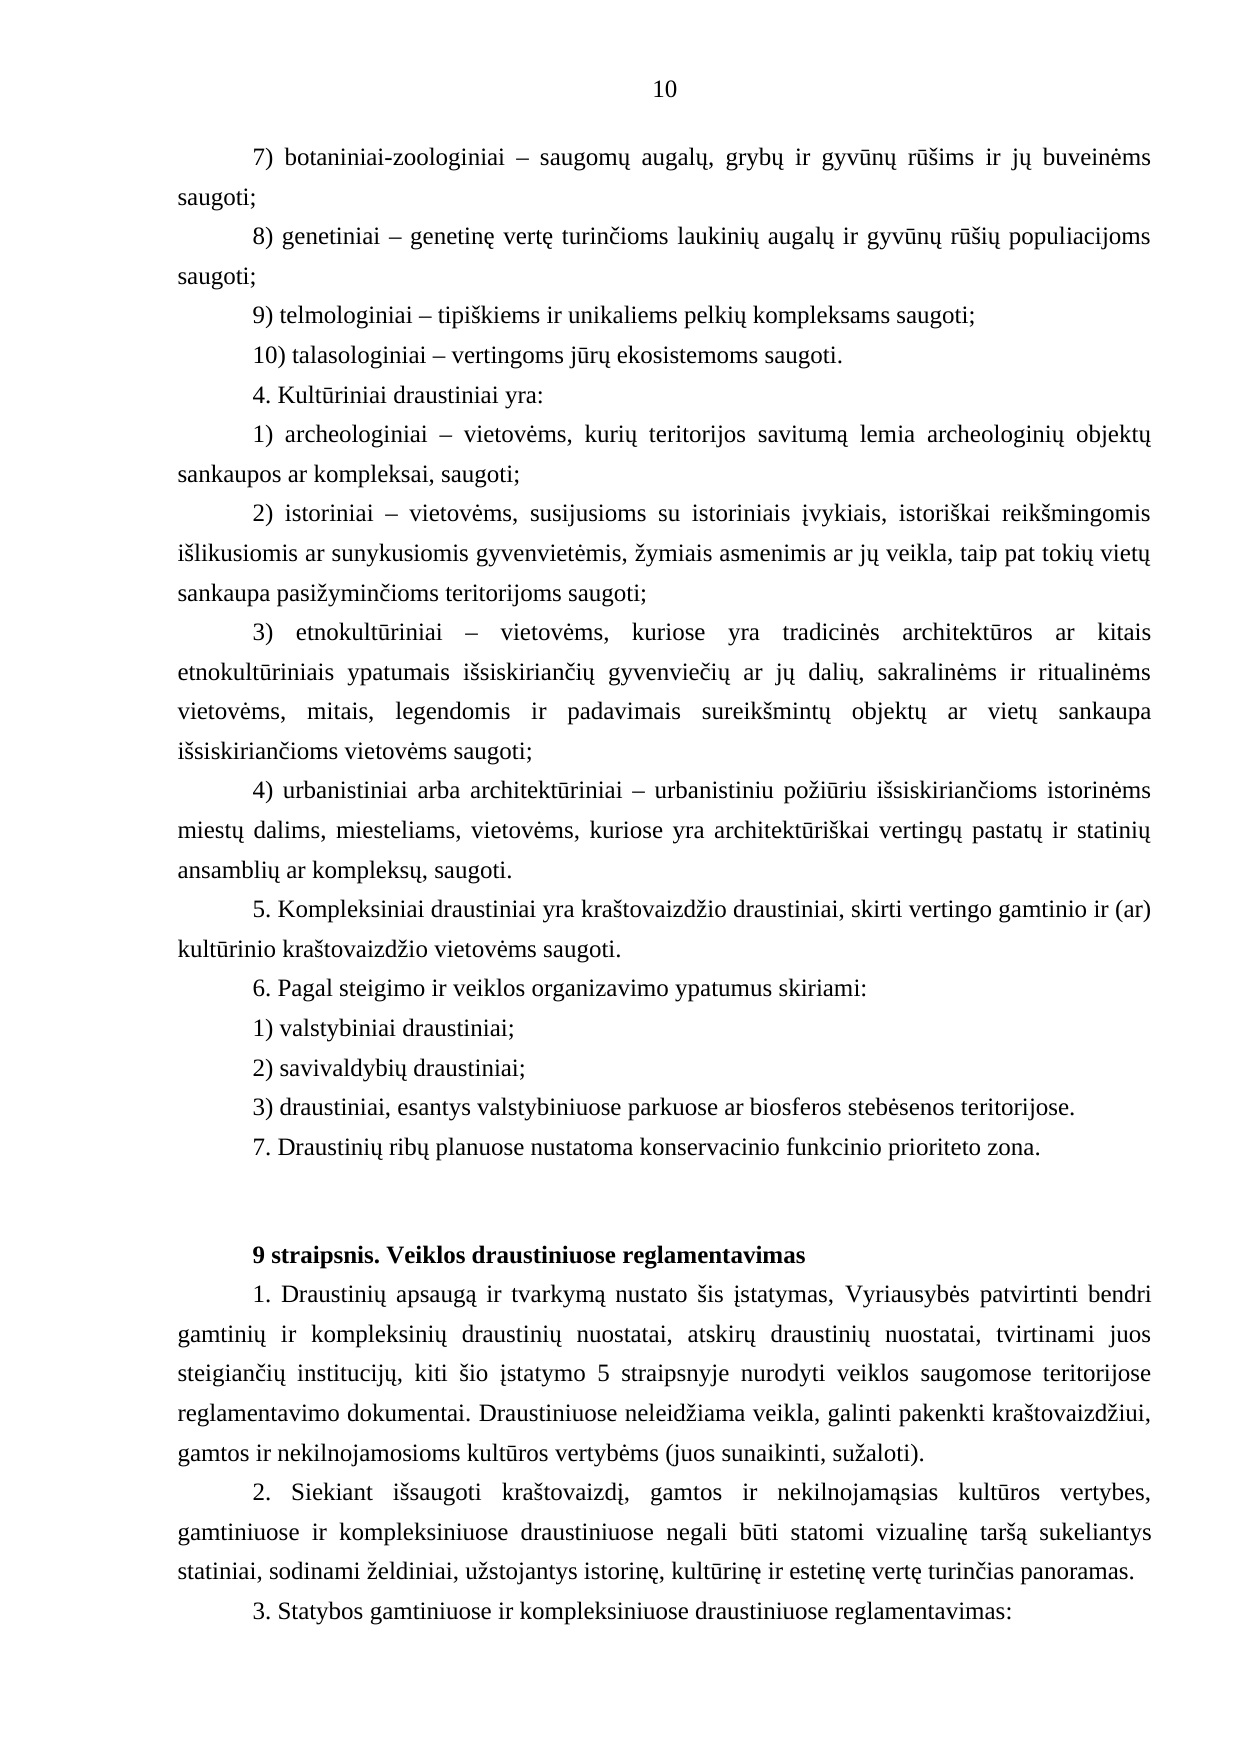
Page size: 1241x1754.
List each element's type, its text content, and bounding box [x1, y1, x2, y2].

text 3) draustiniai, esantys valstybiniuose parkuose ar biosferos stebėsenos teritorijose. [177, 1081, 1152, 1121]
text 9) telmologiniai – tipiškiems ir unikaliems pelkių kompleksams saugoti; [177, 290, 1152, 329]
text 10) talasologiniai – vertingoms jūrų ekosistemoms saugoti. [177, 329, 1152, 369]
text 6. Pagal steigimo ir veiklos organizavimo ypatumus skiriami: [177, 963, 1152, 1002]
text 7. Draustinių ribų planuose nustatoma konservacinio funkcinio prioriteto zona. [177, 1121, 1152, 1161]
text 9 straipsnis. Veiklos draustiniuose reglamentavimas [177, 1229, 1152, 1268]
text 8) genetiniai – genetinę vertę turinčioms laukinių augalų ir gyvūnų rūšių populiacijoms saugoti; [177, 211, 1152, 290]
text 4. Kultūriniai draustiniai yra: [177, 369, 1152, 408]
text 5. Kompleksiniai draustiniai yra kraštovaizdžio draustiniai, skirti vertingo gamtinio ir (ar) kultūrinio kraštovaizdžio vietovėms saugoti. [177, 883, 1152, 963]
text 2) savivaldybių draustiniai; [177, 1042, 1152, 1081]
text 2) istoriniai – vietovėms, susijusioms su istoriniais įvykiais, istoriškai reikšmingomis išlikusiomis ar sunykusiomis gyvenvietėmis, žymiais asmenimis ar jų veikla, taip pat tokių vietų sankaupa pasižyminčioms teritorijoms saugoti; [177, 488, 1152, 606]
text 1) archeologiniai – vietovėms, kurių teritorijos savitumą lemia archeologinių objektų sankaupos ar kompleksai, saugoti; [177, 408, 1152, 488]
text 1) valstybiniai draustiniai; [177, 1002, 1152, 1042]
text 3. Statybos gamtiniuose ir kompleksiniuose draustiniuose reglamentavimas: [177, 1585, 1152, 1625]
text 4) urbanistiniai arba architektūriniai – urbanistiniu požiūriu išsiskiriančioms istorinėms miestų dalims, miesteliams, vietovėms, kuriose yra architektūriškai vertingų pastatų ir statinių ansamblių ar kompleksų, saugoti. [177, 765, 1152, 883]
text 1. Draustinių apsaugą ir tvarkymą nustato šis įstatymas, Vyriausybės patvirtinti bendri gamtinių ir kompleksinių draustinių nuostatai, atskirų draustinių nuostatai, tvirtinami juos steigiančių institucijų, kiti šio įstatymo 5 straipsnyje nurodyti veiklos saugomose teritorijose reglamentavimo dokumentai. Draustiniuose neleidžiama veikla, galinti pakenkti kraštovaizdžiui, gamtos ir nekilnojamosioms kultūros vertybėms (juos sunaikinti, sužaloti). [177, 1268, 1152, 1466]
text 3) etnokultūriniai – vietovėms, kuriose yra tradicinės architektūros ar kitais etnokultūriniais ypatumais išsiskiriančių gyvenviečių ar jų dalių, sakralinėms ir ritualinėms vietovėms, mitais, legendomis ir padavimais sureikšmintų objektų ar vietų sankaupa išsiskiriančioms vietovėms saugoti; [177, 606, 1152, 765]
text 2. Siekiant išsaugoti kraštovaizdį, gamtos ir nekilnojamąsias kultūros vertybes, gamtiniuose ir kompleksiniuose draustiniuose negali būti statomi vizualinę taršą sukeliantys statiniai, sodinami želdiniai, užstojantys istorinę, kultūrinę ir estetinę vertę turinčias panoramas. [177, 1466, 1152, 1585]
text 7) botaniniai-zoologiniai – saugomų augalų, grybų ir gyvūnų rūšims ir jų buveinėms saugoti; [177, 131, 1152, 211]
